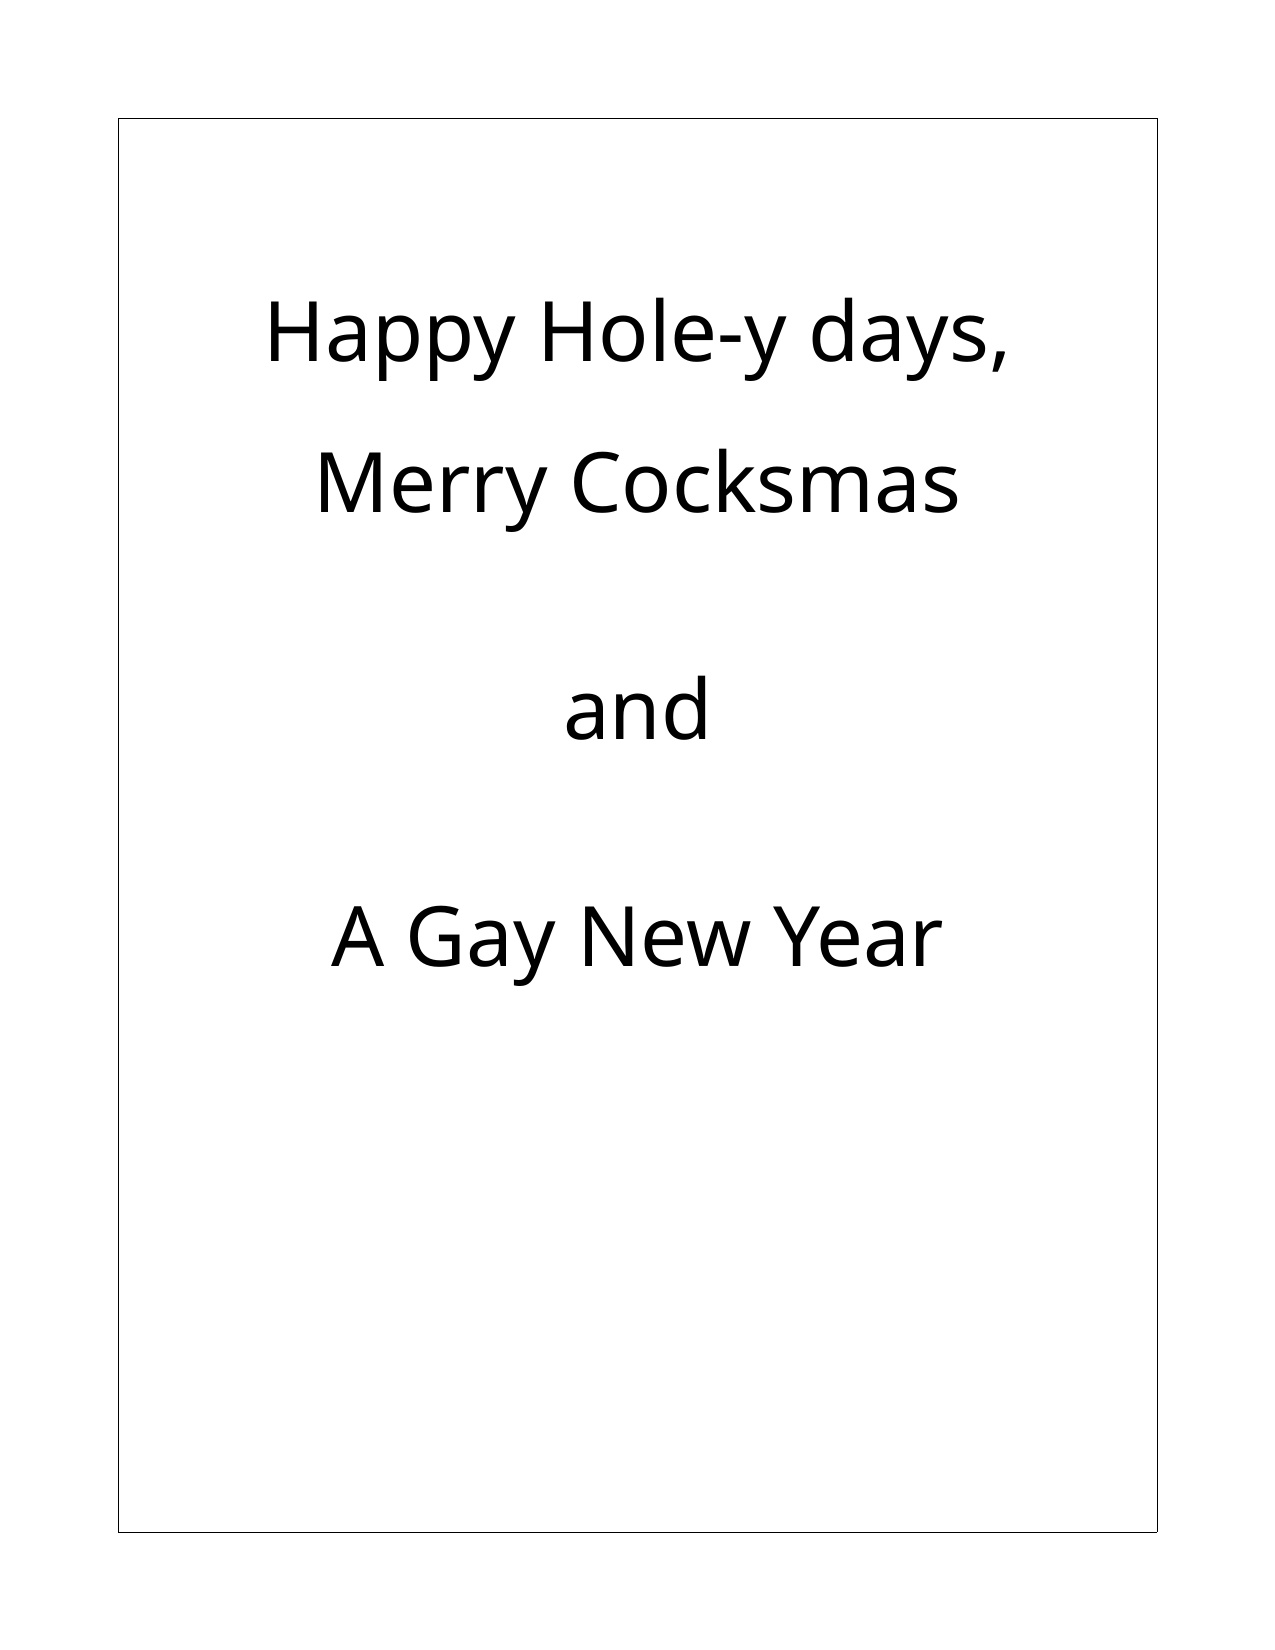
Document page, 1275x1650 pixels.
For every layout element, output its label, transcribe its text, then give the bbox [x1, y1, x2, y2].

title Merry Cocksmas and A Gay New Year [121, 423, 1154, 991]
title Happy Hole-y days, [121, 272, 1154, 386]
